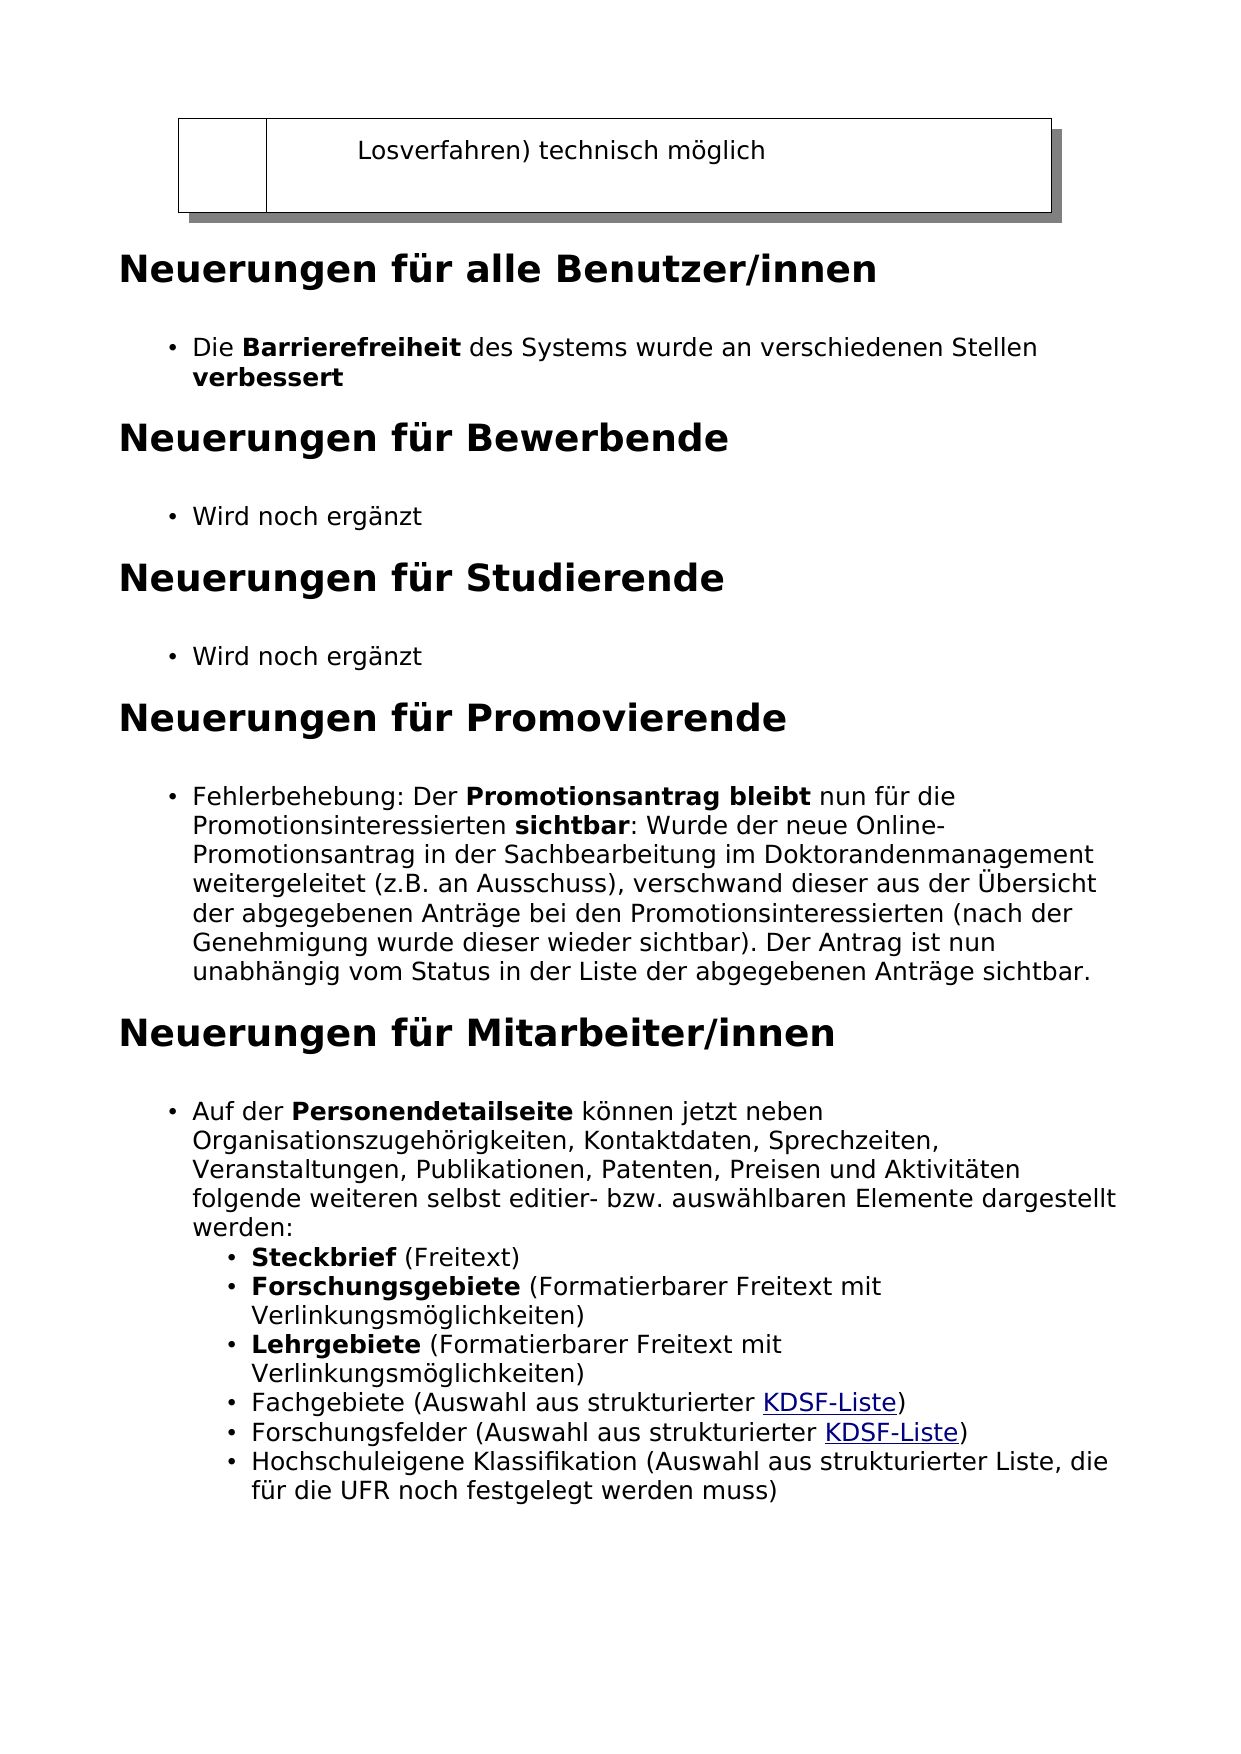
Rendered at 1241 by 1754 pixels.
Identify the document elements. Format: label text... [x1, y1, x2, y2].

subtitle Neuerungen für alle Benutzer/innen [118, 248, 1122, 292]
list Wird noch ergänzt [177, 642, 1122, 672]
list Fehlerbehebung: Der Promotionsantrag bleibt nun für die Promotionsinteressierten sichtbar: Wurde der neue Online-Promotionsantrag in der Sachbearbeitung im Doktorandenmanagement weitergeleitet (z.B. an Ausschuss), verschwand dieser aus der Übersicht der abgegebenen Anträge bei den Promotionsinteressierten (nach der Genehmigung wurde dieser wieder sichtbar). Der Antrag ist nun unabhängig vom Status in der Liste der abgegebenen Anträge sichtbar. [177, 782, 1122, 986]
list Lehrgebiete (Formatierbarer Freitext mit Verlinkungsmöglichkeiten) [236, 1330, 1122, 1389]
list Forschungsgebiete (Formatierbarer Freitext mit Verlinkungsmöglichkeiten) [236, 1272, 1122, 1330]
list Fachgebiete (Auswahl aus strukturierter KDSF-Liste) [236, 1389, 1122, 1418]
list Forschungsfelder (Auswahl aus strukturierter KDSF-Liste) [236, 1418, 1122, 1447]
subtitle Neuerungen für Promovierende [118, 697, 1122, 740]
list Steckbrief (Freitext) [236, 1243, 1122, 1272]
subtitle Neuerungen für Studierende [118, 557, 1122, 600]
subtitle Neuerungen für Mitarbeiter/innen [118, 1011, 1122, 1055]
list Wird noch ergänzt [177, 503, 1122, 532]
list Hochschuleigene Klassifikation (Auswahl aus strukturierter Liste, die für die UFR noch festgelegt werden muss) [236, 1447, 1122, 1505]
list Auf der Personendetailseite können jetzt neben Organisationszugehörigkeiten, Kontaktdaten, Sprechzeiten, Veranstaltungen, Publikationen, Patenten, Preisen und Aktivitäten folgende weiteren selbst editier- bzw. auswählbaren Elemente dargestellt werden: [177, 1097, 1122, 1243]
table_header [179, 119, 266, 212]
list Die Barrierefreiheit des Systems wurde an verschiedenen Stellen verbessert [177, 334, 1122, 392]
table_header Losverfahren) technisch möglich [267, 119, 1051, 212]
subtitle Neuerungen für Bewerbende [118, 417, 1122, 461]
